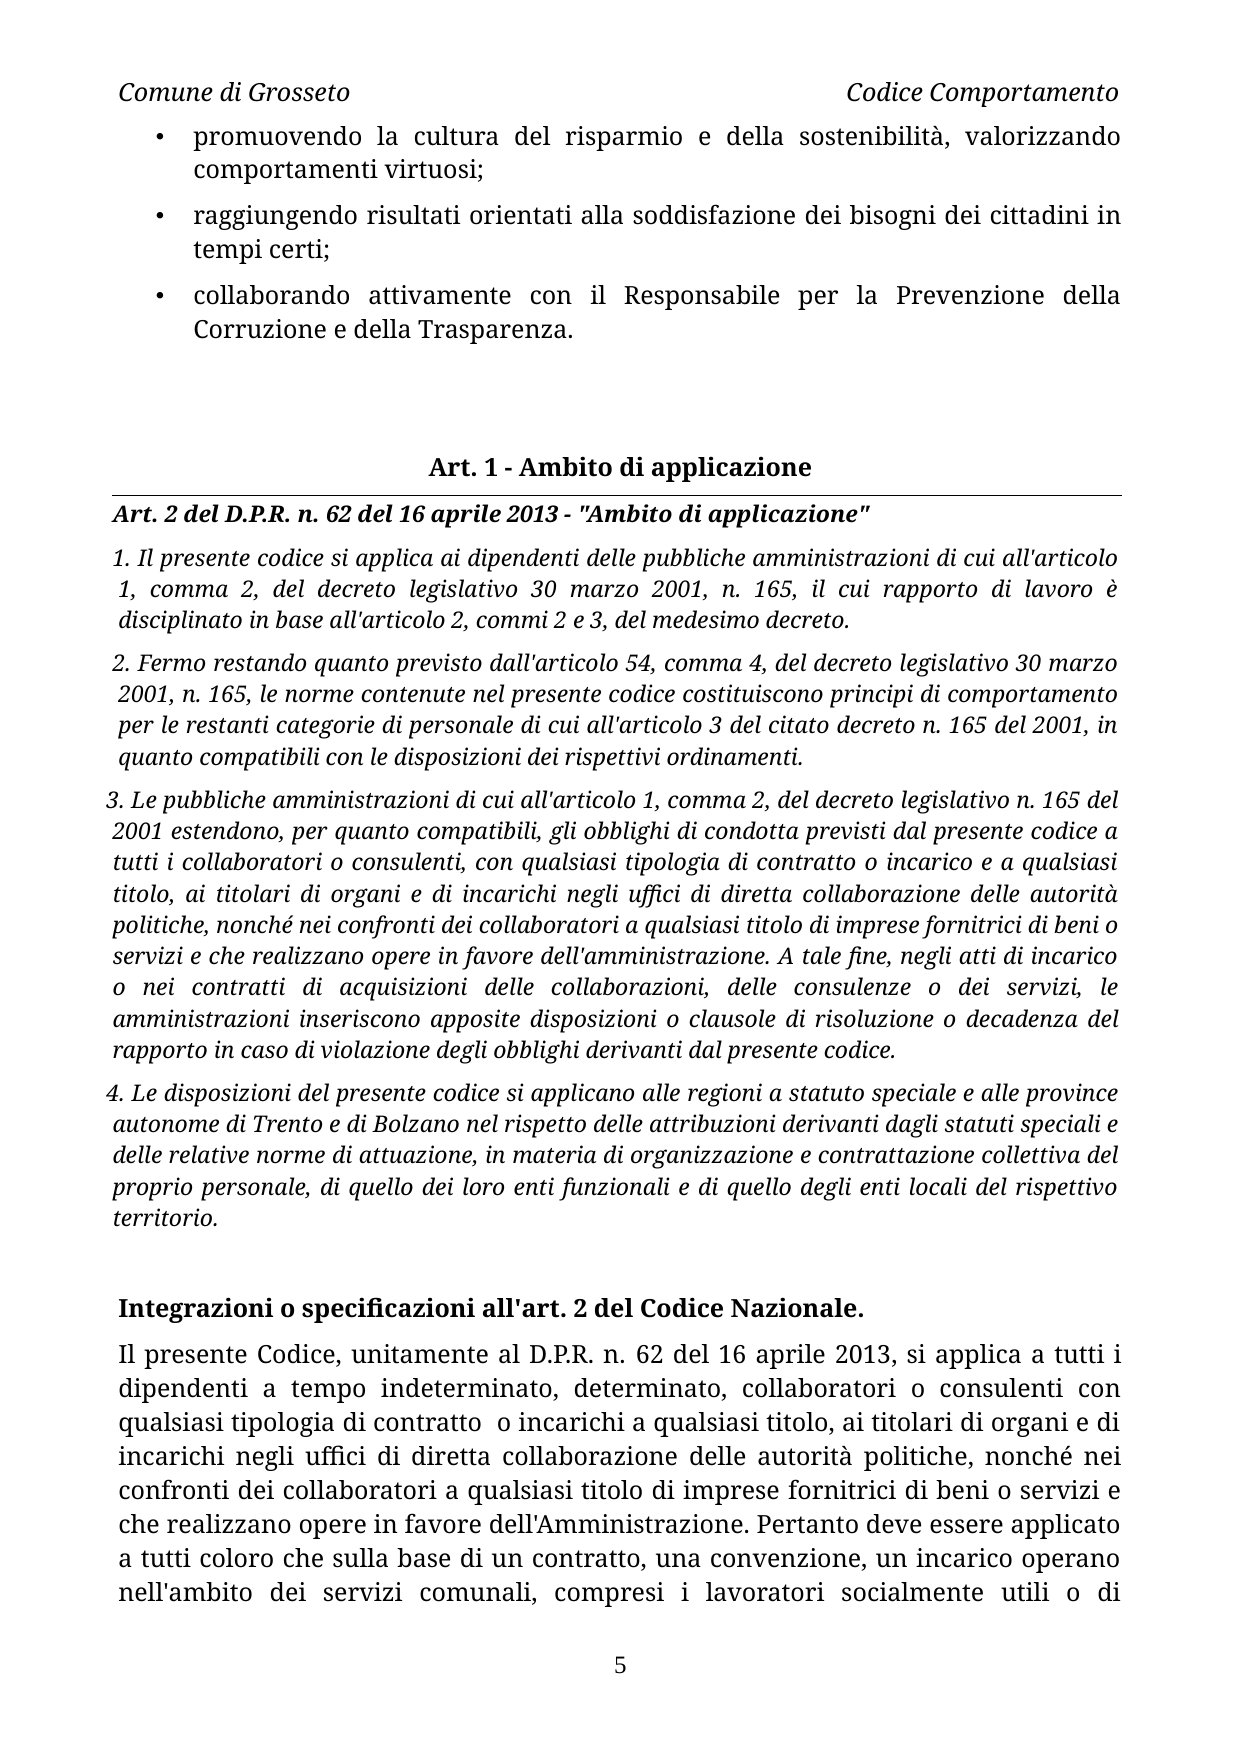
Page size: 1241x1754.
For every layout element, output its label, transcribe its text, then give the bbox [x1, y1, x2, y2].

list promuovendo la cultura del risparmio e della sostenibilità, valorizzando comportamenti virtuosi; [156, 118, 1122, 186]
text Art. 2 del D.P.R. n. 62 del 16 aprile 2013 - "Ambito di applicazione" [112, 496, 1122, 530]
text 1. Il presente codice si applica ai dipendenti delle pubbliche amministrazioni di cui all'articolo 1, comma 2, del decreto legislativo 30 marzo 2001, n. 165, il cui rapporto di lavoro è disciplinato in base all'articolo 2, commi 2 e 3, del medesimo decreto. [112, 541, 1122, 635]
text 2. Fermo restando quanto previsto dall'articolo 54, comma 4, del decreto legislativo 30 marzo 2001, n. 165, le norme contenute nel presente codice costituiscono principi di comportamento per le restanti categorie di personale di cui all'articolo 3 del citato decreto n. 165 del 2001, in quanto compatibili con le disposizioni dei rispettivi ordinamenti. [112, 647, 1122, 772]
text Il presente Codice, unitamente al D.P.R. n. 62 del 16 aprile 2013, si applica a tutti i dipendenti a tempo indeterminato, determinato, collaboratori o consulenti con qualsiasi tipologia di contratto o incarichi a qualsiasi titolo, ai titolari di organi e di incarichi negli uffici di diretta collaborazione delle autorità politiche, nonché nei confronti dei collaboratori a qualsiasi titolo di imprese fornitrici di beni o servizi e che realizzano opere in favore dell'Amministrazione. Pertanto deve essere applicato a tutti coloro che sulla base di un contratto, una convenzione, un incarico operano nell'ambito dei servizi comunali, compresi i lavoratori socialmente utili o di [118, 1336, 1122, 1609]
text Integrazioni o specificazioni all'art. 2 del Codice Nazionale. [118, 1291, 1122, 1325]
text 4. Le disposizioni del presente codice si applicano alle regioni a statuto speciale e alle province autonome di Trento e di Bolzano nel rispetto delle attribuzioni derivanti dagli statuti speciali e delle relative norme di attuazione, in materia di organizzazione e contrattazione collettiva del proprio personale, di quello dei loro enti funzionali e di quello degli enti locali del rispettivo territorio. [106, 1077, 1122, 1233]
list collaborando attivamente con il Responsabile per la Prevenzione della Corruzione e della Trasparenza. [156, 278, 1122, 346]
list raggiungendo risultati orientati alla soddisfazione dei bisogni dei cittadini in tempi certi; [156, 198, 1122, 266]
subtitle Art. 1 - Ambito di applicazione [118, 449, 1122, 483]
text 3. Le pubbliche amministrazioni di cui all'articolo 1, comma 2, del decreto legislativo n. 165 del 2001 estendono, per quanto compatibili, gli obblighi di condotta previsti dal presente codice a tutti i collaboratori o consulenti, con qualsiasi tipologia di contratto o incarico e a qualsiasi titolo, ai titolari di organi e di incarichi negli uffici di diretta collaborazione delle autorità politiche, nonché nei confronti dei collaboratori a qualsiasi titolo di imprese fornitrici di beni o servizi e che realizzano opere in favore dell'amministrazione. A tale fine, negli atti di incarico o nei contratti di acquisizioni delle collaborazioni, delle consulenze o dei servizi, le amministrazioni inseriscono apposite disposizioni o clausole di risoluzione o decadenza del rapporto in caso di violazione degli obblighi derivanti dal presente codice. [106, 784, 1122, 1065]
